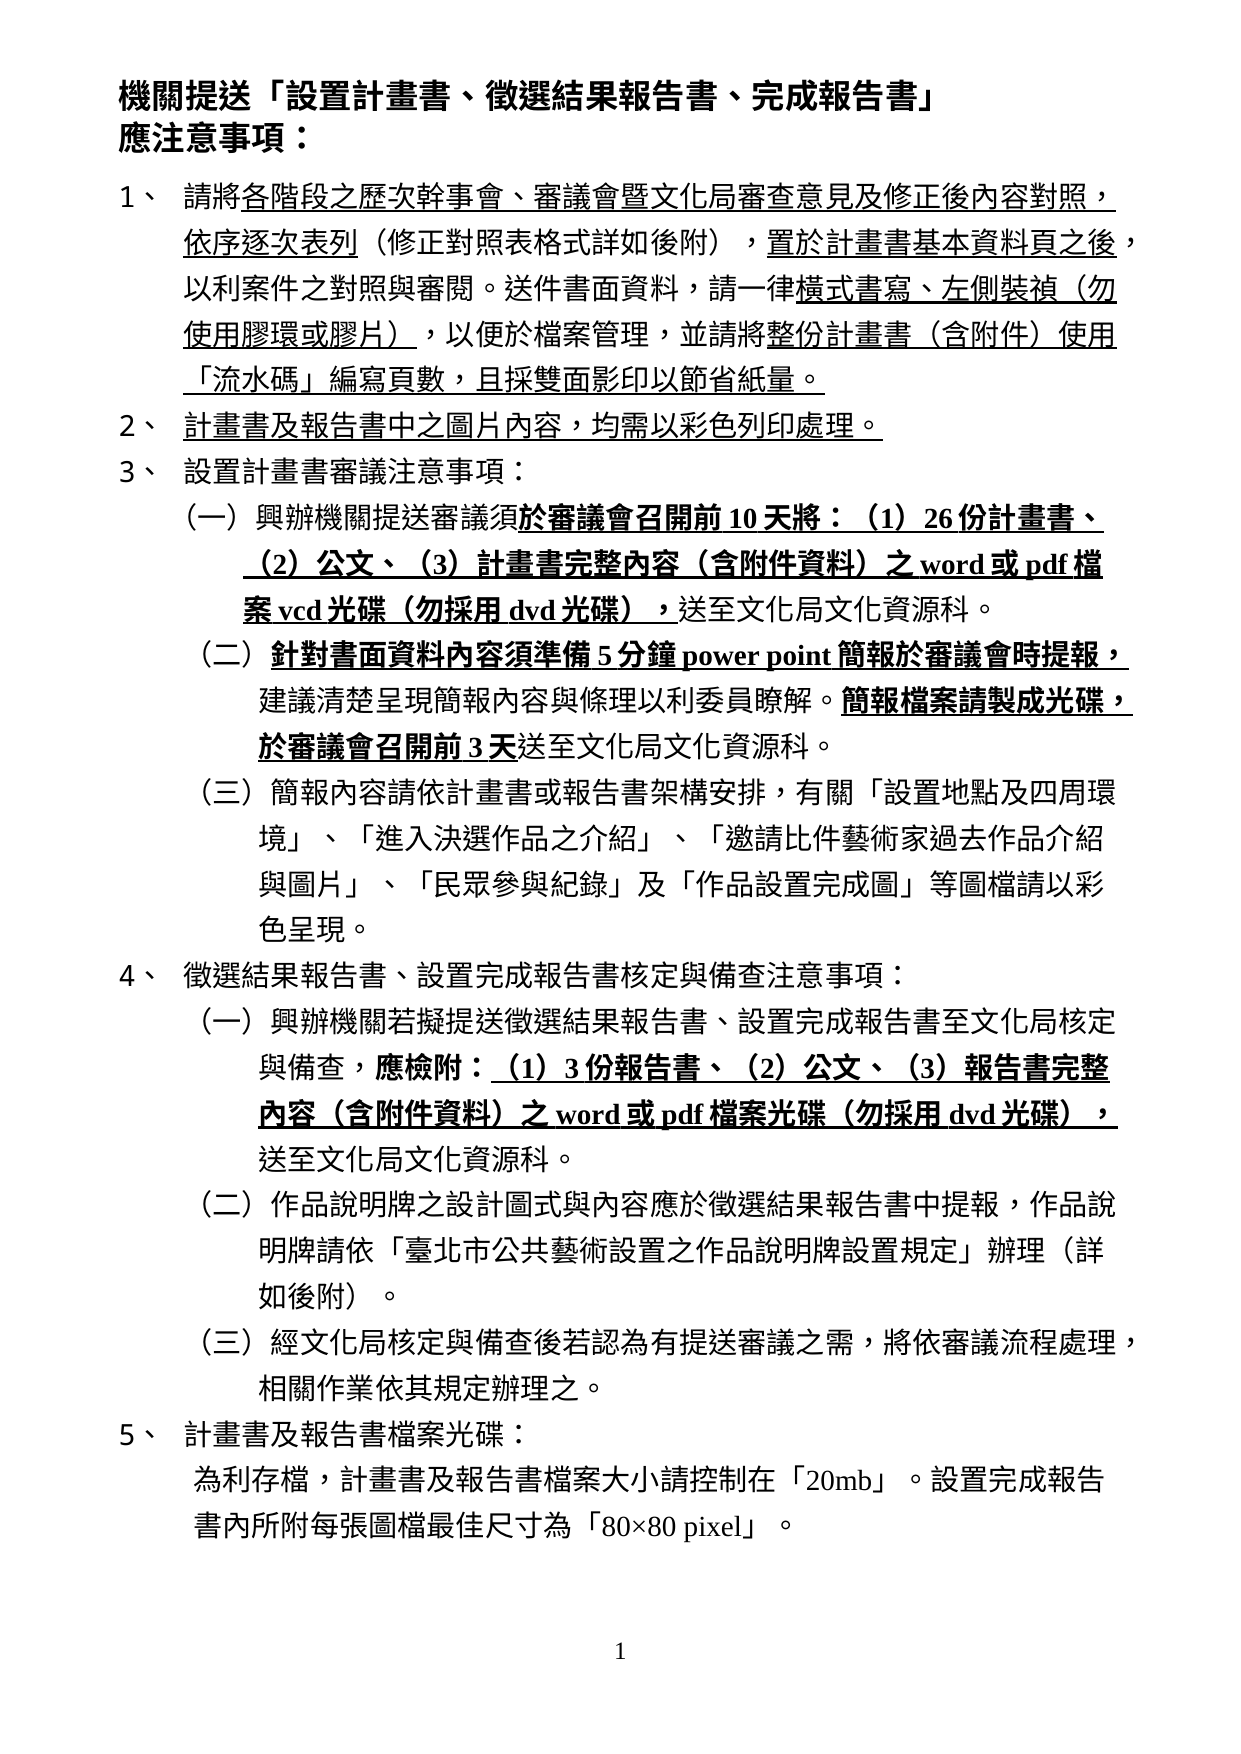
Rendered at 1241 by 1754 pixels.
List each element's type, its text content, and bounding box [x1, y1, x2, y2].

text （二）針對書面資料內容須準備5分鐘power point簡報於審議會時提報，建議清楚呈現簡報內容與條理以利委員瞭解。簡報檔案請製成光碟，於審議會召開前3天送至文化局文化資源科。 [183, 629, 1122, 767]
text 為利存檔，計畫書及報告書檔案大小請控制在「20mb」。設置完成報告書內所附每張圖檔最佳尺寸為「80×80 pixel」。 [193, 1454, 1122, 1546]
list 計畫書及報告書檔案光碟： [118, 1408, 1122, 1454]
list 請將各階段之歷次幹事會、審議會暨文化局審查意見及修正後內容對照，依序逐次表列（修正對照表格式詳如後附），置於計畫書基本資料頁之後，以利案件之對照與審閱。送件書面資料，請一律橫式書寫、左側裝禎（勿使用膠環或膠片），以便於檔案管理，並請將整份計畫書（含附件）使用「流水碼」編寫頁數，且採雙面影印以節省紙量。 [118, 171, 1122, 400]
list 計畫書及報告書中之圖片內容，均需以彩色列印處理。 [118, 400, 1122, 446]
text （三）簡報內容請依計畫書或報告書架構安排，有關「設置地點及四周環境」、「進入決選作品之介紹」、「邀請比件藝術家過去作品介紹與圖片」、「民眾參與紀錄」及「作品設置完成圖」等圖檔請以彩色呈現。 [183, 767, 1122, 950]
text （一）興辦機關若擬提送徵選結果報告書、設置完成報告書至文化局核定與備查，應檢附：（1）3份報告書、（2）公文、（3）報告書完整內容（含附件資料）之word或pdf檔案光碟（勿採用dvd光碟），送至文化局文化資源科。 [183, 996, 1122, 1179]
list 設置計畫書審議注意事項： [118, 446, 1122, 492]
text （一）興辦機關提送審議須於審議會召開前10天將：（1）26份計畫書、（2）公文、（3）計畫書完整內容（含附件資料）之word或pdf檔案vcd光碟（勿採用dvd光碟），送至文化局文化資源科。 [168, 492, 1122, 629]
list 徵選結果報告書、設置完成報告書核定與備查注意事項： [118, 950, 1122, 996]
text （二）作品說明牌之設計圖式與內容應於徵選結果報告書中提報，作品說明牌請依「臺北市公共藝術設置之作品說明牌設置規定」辦理（詳如後附）。 [183, 1179, 1122, 1317]
text （三）經文化局核定與備查後若認為有提送審議之需，將依審議流程處理，相關作業依其規定辦理之。 [183, 1317, 1122, 1408]
text 機關提送「設置計畫書、徵選結果報告書、完成報告書」 [118, 75, 1122, 117]
text 應注意事項： [118, 117, 1122, 158]
